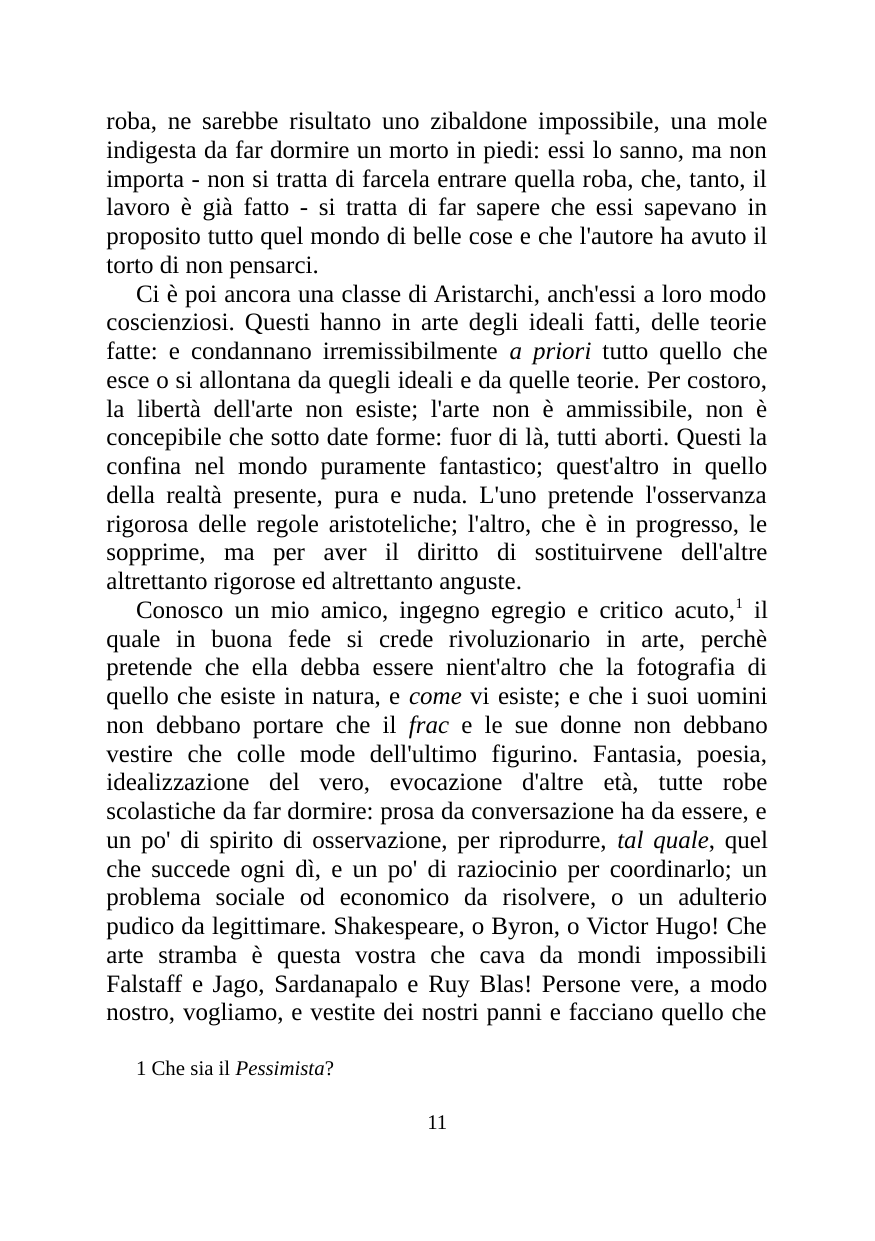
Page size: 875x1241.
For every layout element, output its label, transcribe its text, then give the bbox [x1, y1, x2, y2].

text Conosco un mio amico, ingegno egregio e critico acuto, il quale in buona fede si crede rivoluzionario in arte, perchè pretende che ella debba essere nient'altro che la fotografia di quello che esiste in natura, e come vi esiste; e che i suoi uomini non debbano portare che il frac e le sue donne non debbano vestire che colle mode dell'ultimo figurino. Fantasia, poesia, idealizzazione del vero, evocazione d'altre età, tutte robe scolastiche da far dormire: prosa da conversazione ha da essere, e un po' di spirito di osservazione, per riprodurre, tal quale, quel che succede ogni dì, e un po' di raziocinio per coordinarlo; un problema sociale od economico da risolvere, o un adulterio pudico da legittimare. Shakespeare, o Byron, o Victor Hugo! Che arte stramba è questa vostra che cava da mondi impossibili Falstaff e Jago, Sardanapalo e Ruy Blas! Persone vere, a modo nostro, vogliamo, e vestite dei nostri panni e facciano quello che [106, 595, 768, 1026]
text roba, ne sarebbe risultato uno zibaldone impossibile, una mole indigesta da far dormire un morto in piedi: essi lo sanno, ma non importa - non si tratta di farcela entrare quella roba, che, tanto, il lavoro è già fatto - si tratta di far sapere che essi sapevano in proposito tutto quel mondo di belle cose e che l'autore ha avuto il torto di non pensarci. [106, 106, 768, 279]
text Che sia il Pessimista? [106, 1056, 768, 1080]
text Ci è poi ancora una classe di Aristarchi, anch'essi a loro modo coscienziosi. Questi hanno in arte degli ideali fatti, delle teorie fatte: e condannano irremissibilmente a priori tutto quello che esce o si allontana da quegli ideali e da quelle teorie. Per costoro, la libertà dell'arte non esiste; l'arte non è ammissibile, non è concepibile che sotto date forme: fuor di là, tutti aborti. Questi la confina nel mondo puramente fantastico; quest'altro in quello della realtà presente, pura e nuda. L'uno pretende l'osservanza rigorosa delle regole aristoteliche; l'altro, che è in progresso, le sopprime, ma per aver il diritto di sostituirvene dell'altre altrettanto rigorose ed altrettanto anguste. [106, 279, 768, 595]
